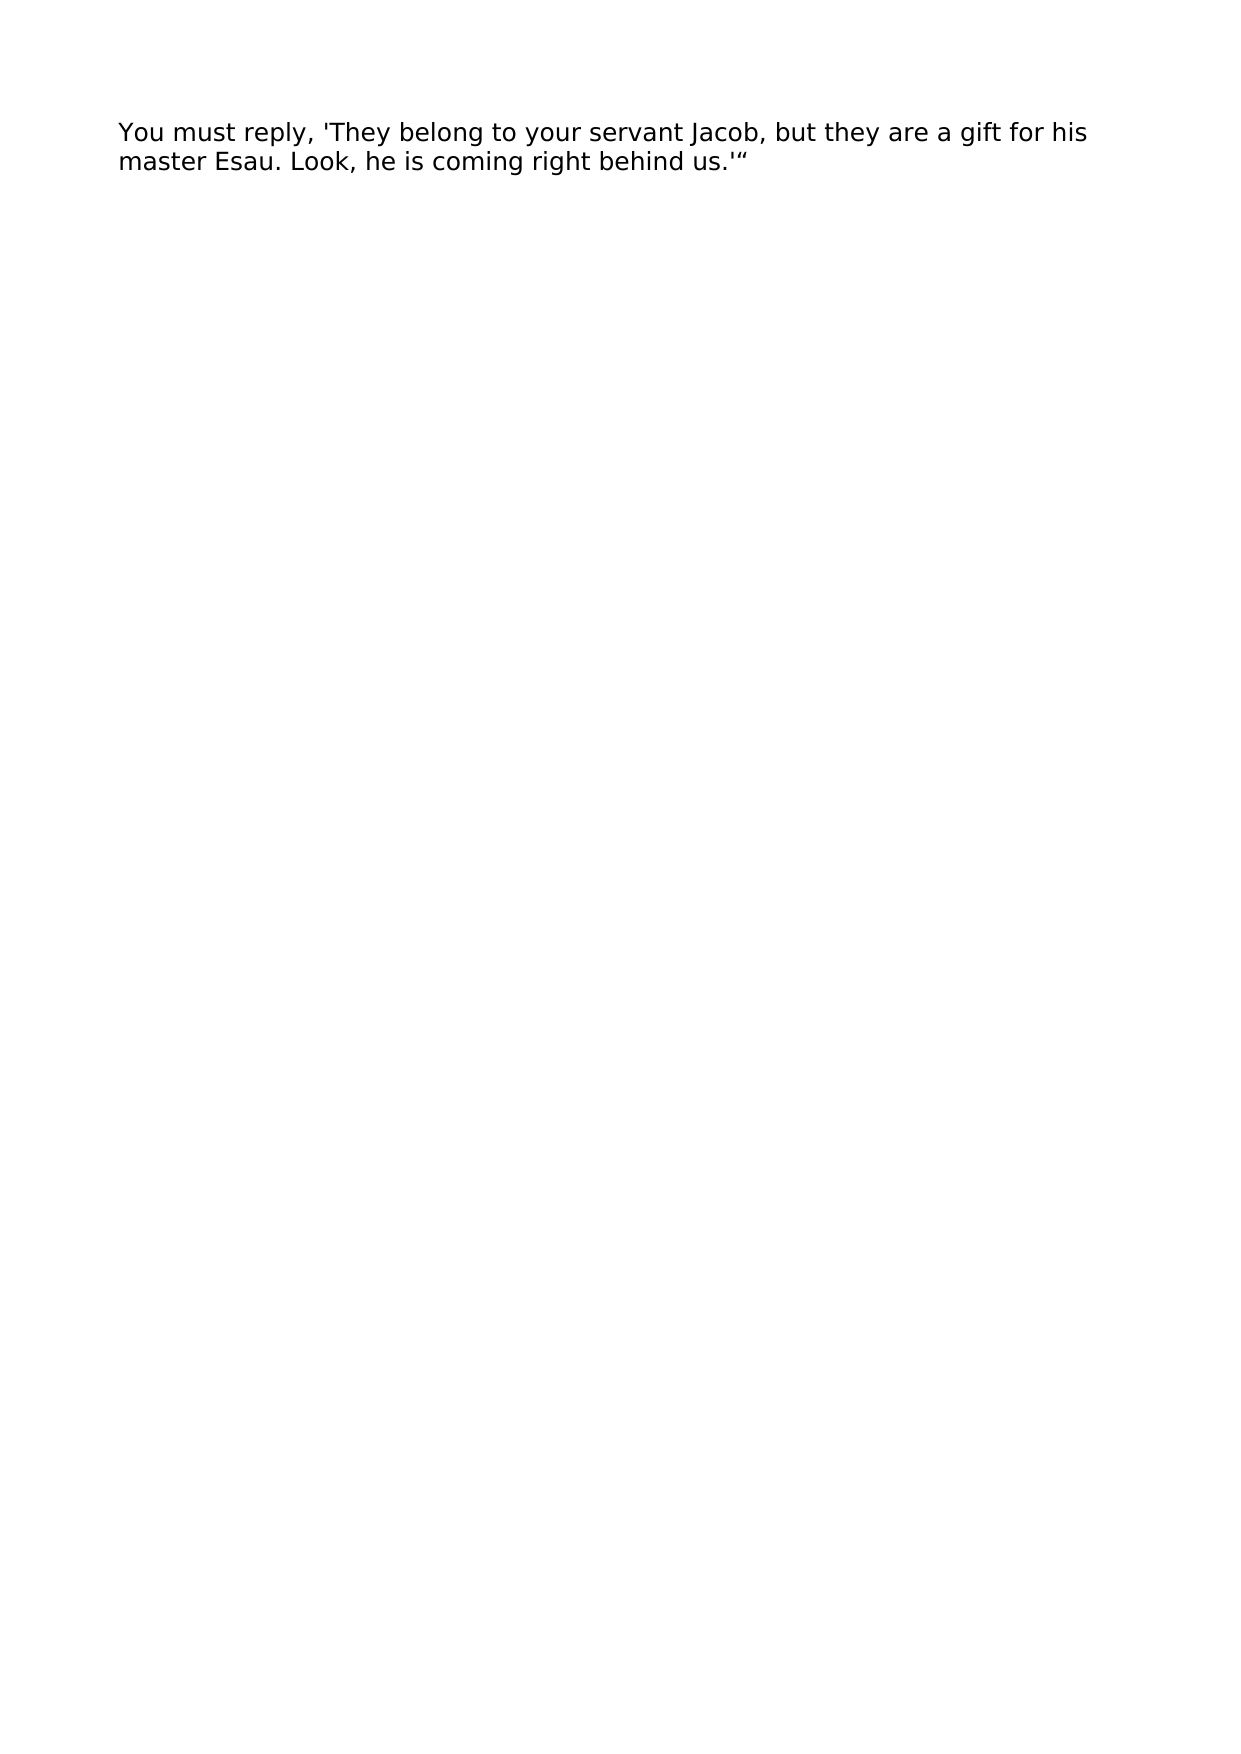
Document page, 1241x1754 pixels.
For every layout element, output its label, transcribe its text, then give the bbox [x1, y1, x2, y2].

text You must reply, 'They belong to your servant Jacob, but they are a gift for his master Esau. Look, he is coming right behind us.'“ [118, 118, 1122, 176]
